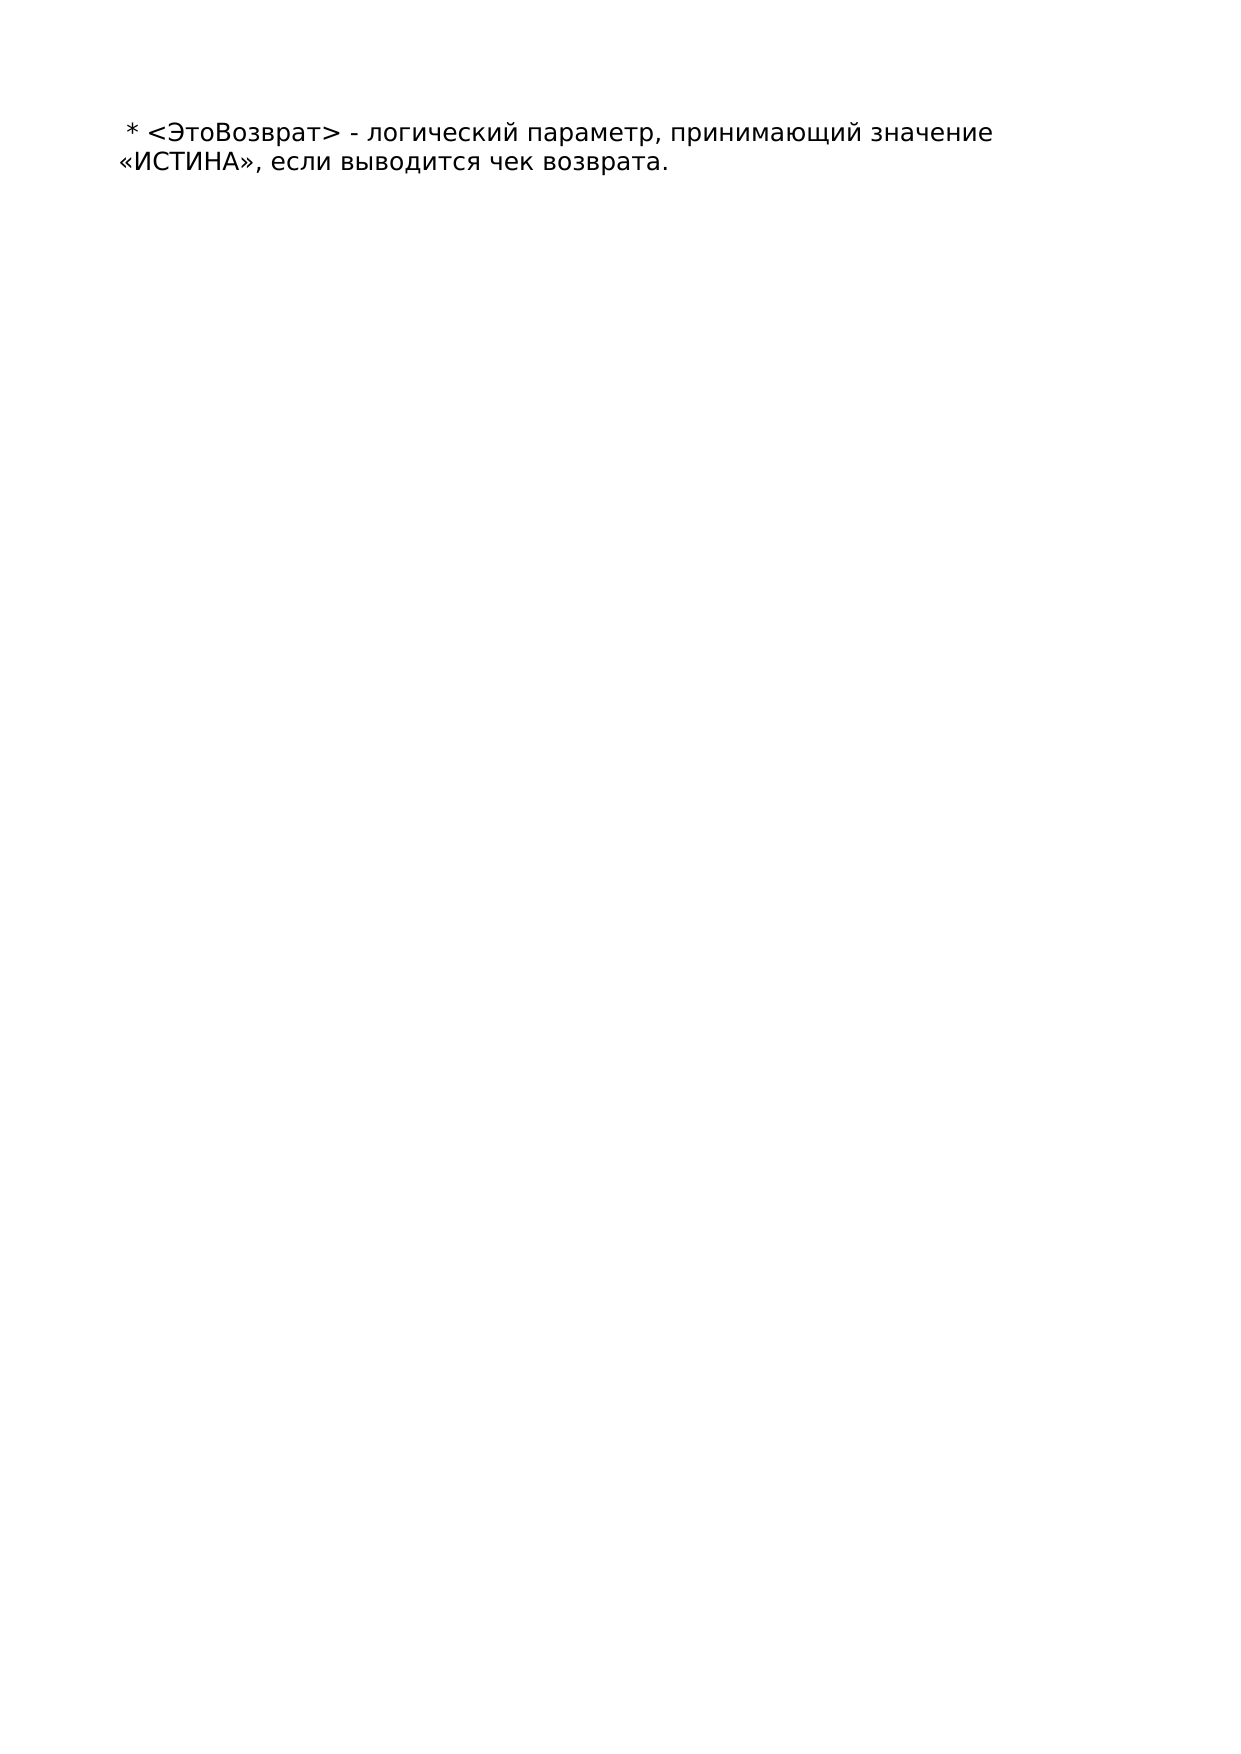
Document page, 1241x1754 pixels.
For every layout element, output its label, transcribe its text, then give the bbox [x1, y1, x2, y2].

text * <ЭтоВозврат> - логический параметр, принимающий значение «ИСТИНА», если выводится чек возврата. [118, 118, 1122, 176]
